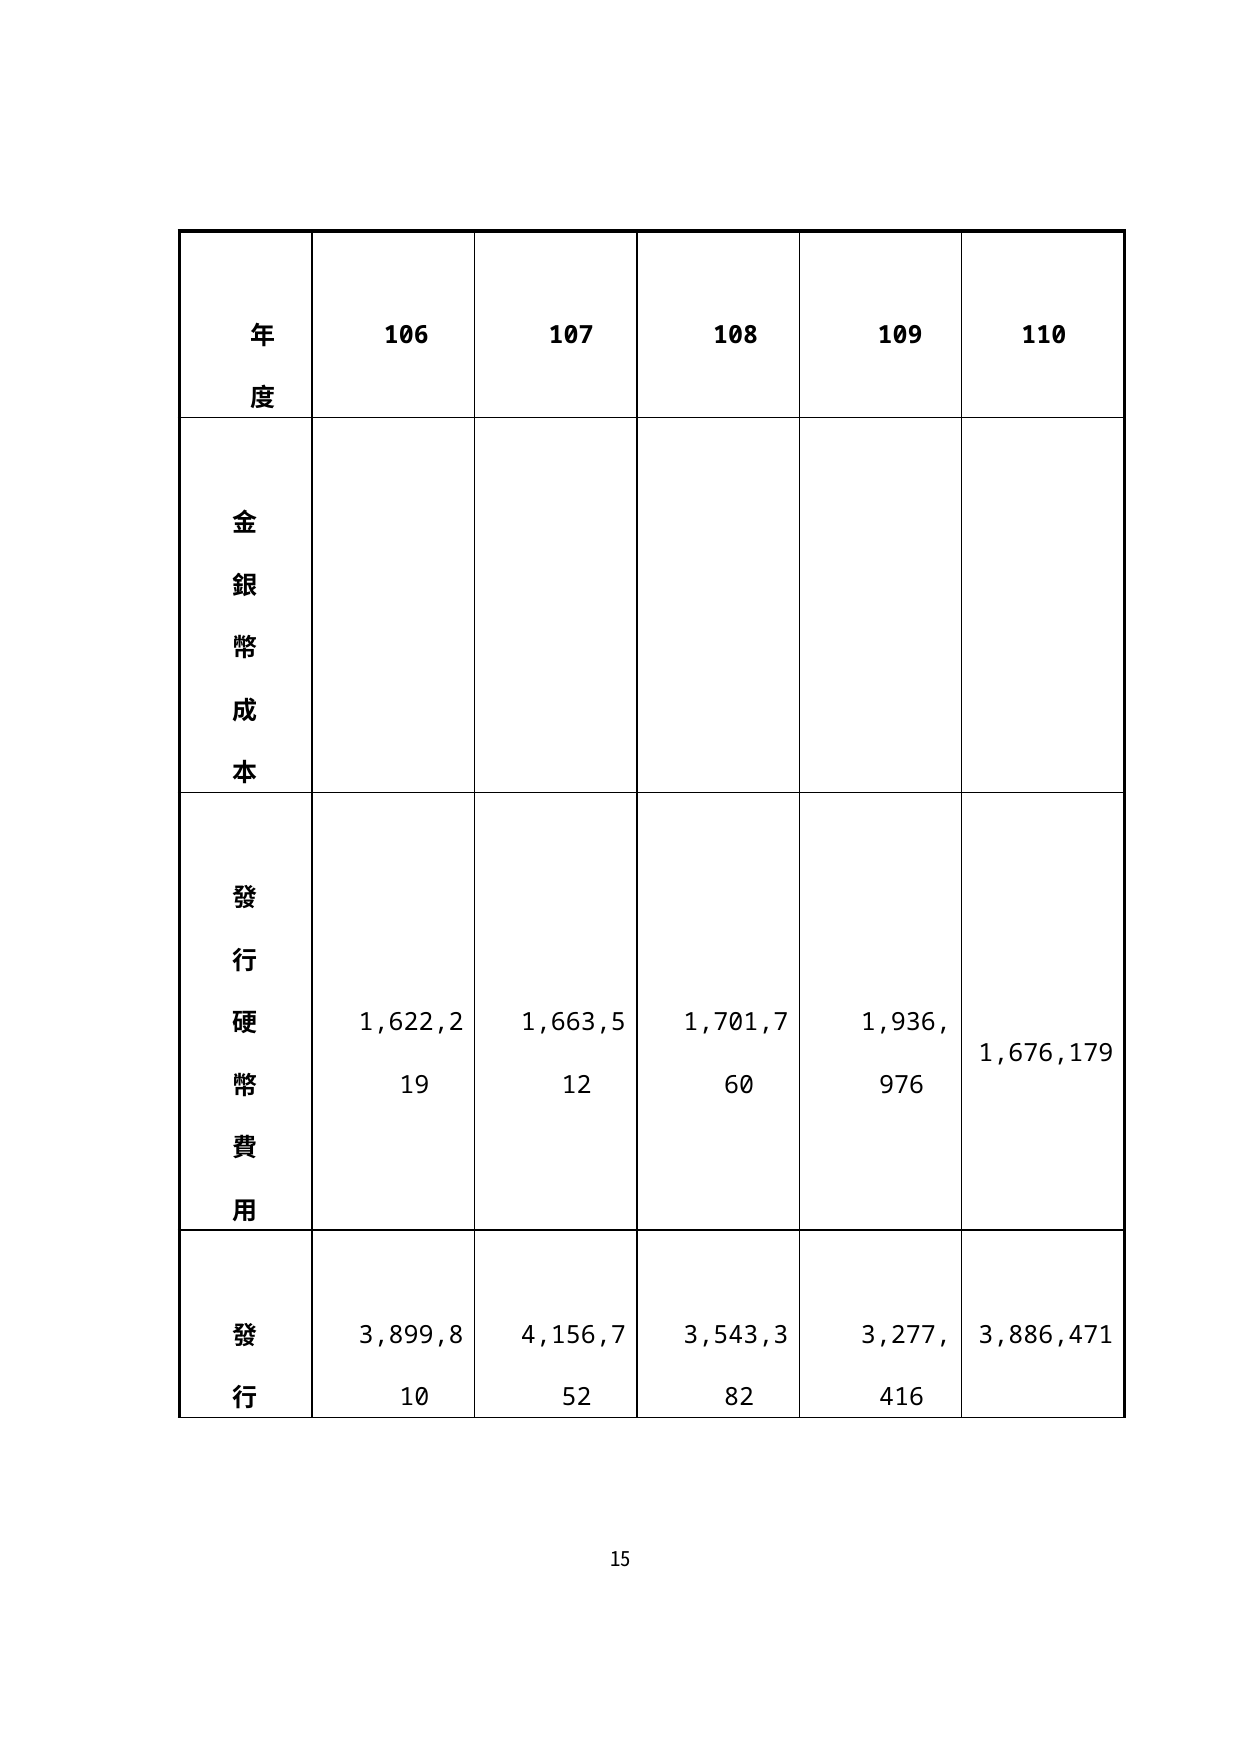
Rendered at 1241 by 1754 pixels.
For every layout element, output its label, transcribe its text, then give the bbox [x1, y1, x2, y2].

table_cell [313, 418, 474, 792]
table_header 年度 [181, 233, 311, 417]
table_header 109 [800, 233, 961, 417]
table_cell 1,663,512 [475, 793, 636, 1229]
table_cell 3,886,471 [962, 1231, 1123, 1417]
table_cell [962, 418, 1123, 792]
table_cell 3,277,416 [800, 1231, 961, 1417]
table_header 110 [962, 233, 1123, 417]
table_cell 1,676,179 [962, 793, 1123, 1229]
table_cell 4,156,752 [475, 1231, 636, 1417]
table_cell 發行 [181, 1231, 311, 1417]
table_cell 3,899,810 [313, 1231, 474, 1417]
table_cell 3,543,382 [638, 1231, 799, 1417]
table_cell [475, 418, 636, 792]
table_cell [800, 418, 961, 792]
table_cell [638, 418, 799, 792]
table_cell 1,936,976 [800, 793, 961, 1229]
table_cell 發行硬幣費用 [181, 793, 311, 1229]
table_cell 1,701,760 [638, 793, 799, 1229]
table_cell 1,622,219 [313, 793, 474, 1229]
table_header 106 [313, 233, 474, 417]
table_cell 金銀幣成本 [181, 418, 311, 792]
table_header 108 [638, 233, 799, 417]
table_header 107 [475, 233, 636, 417]
